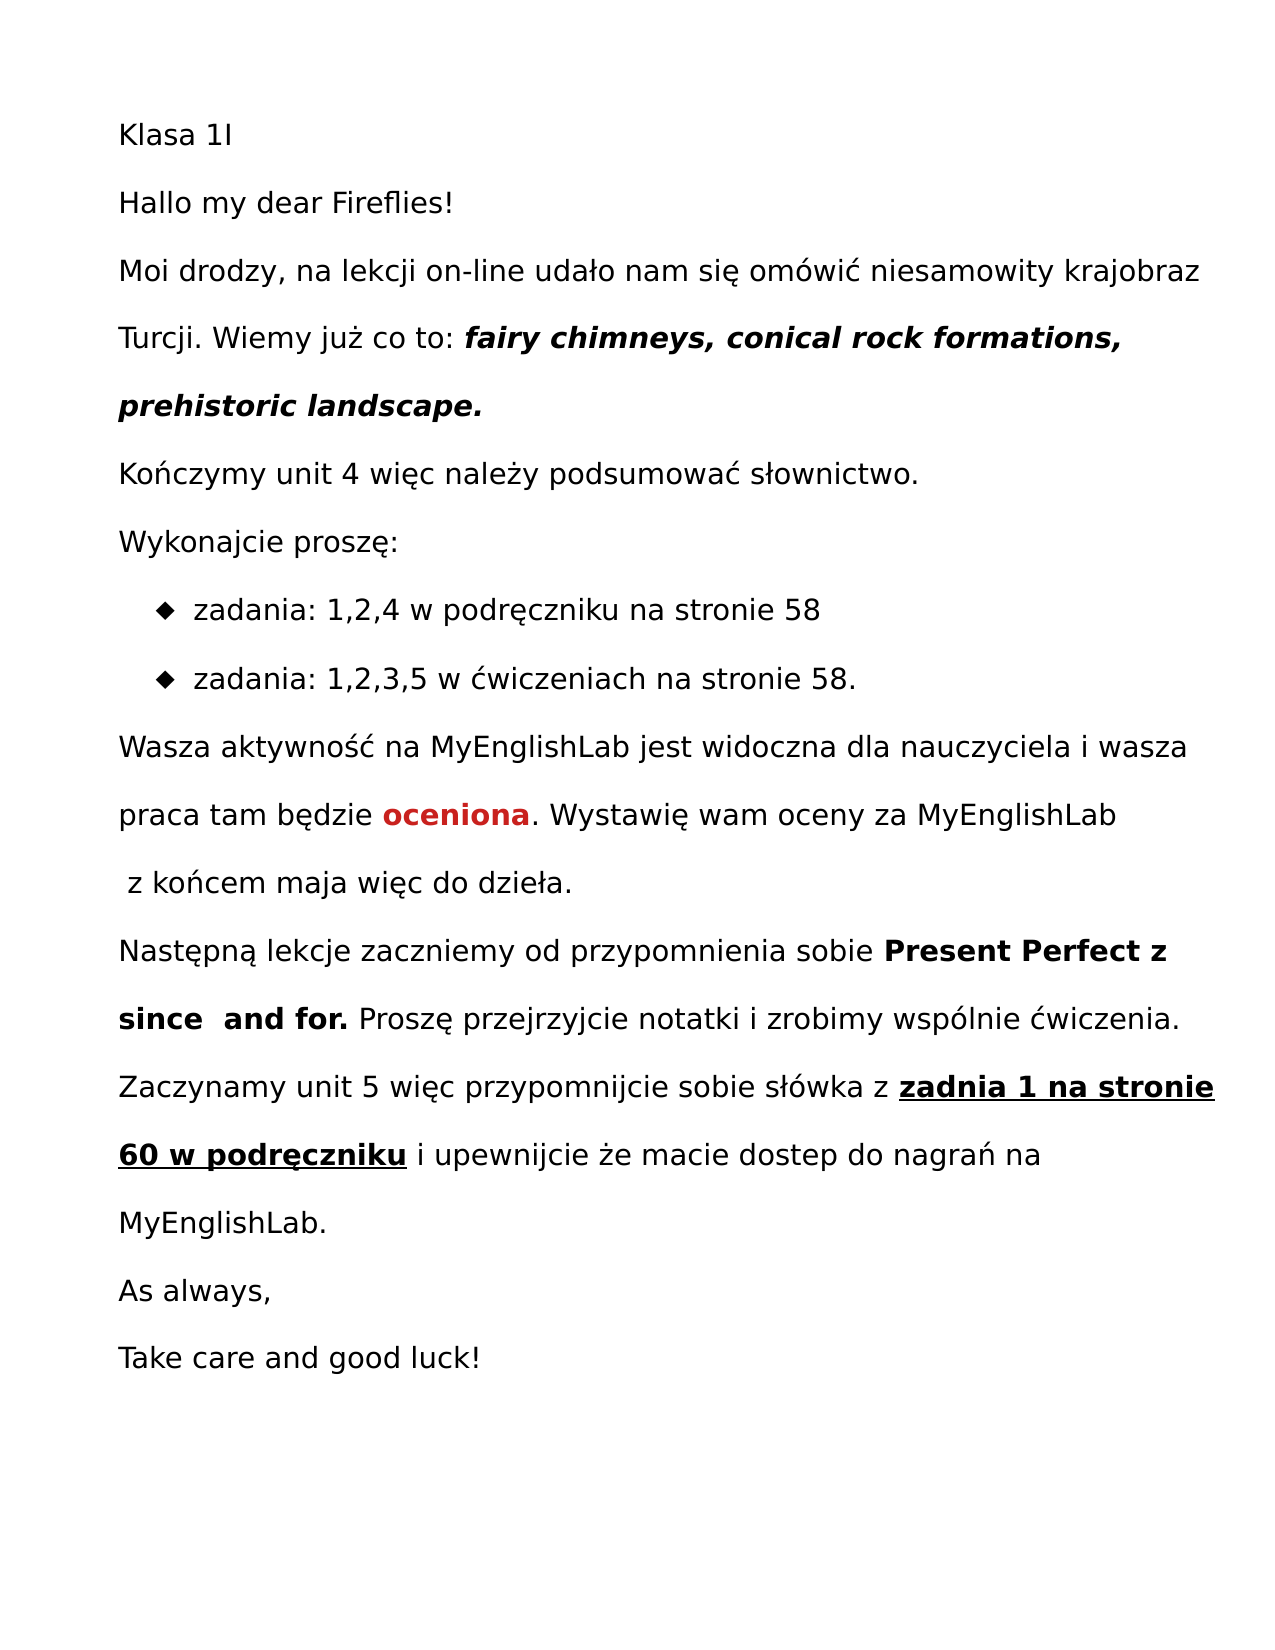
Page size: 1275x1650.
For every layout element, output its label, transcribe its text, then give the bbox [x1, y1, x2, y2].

text Klasa 1I [118, 118, 1215, 152]
text Zaczynamy unit 5 więc przypomnijcie sobie słówka z zadnia 1 na stronie 60 w podręczniku i upewnijcie że macie dostep do nagrań na MyEnglishLab. [118, 1070, 1215, 1240]
text Wykonajcie proszę: [118, 526, 1215, 559]
text Następną lekcje zaczniemy od przypomnienia sobie Present Perfect z since and for. Proszę przejrzyjcie notatki i zrobimy wspólnie ćwiczenia. [118, 934, 1215, 1036]
text Moi drodzy, na lekcji on-line udało nam się omówić niesamowity krajobraz Turcji. Wiemy już co to: fairy chimneys, conical rock formations, prehistoric landscape. [118, 254, 1215, 424]
text As always, [118, 1274, 1215, 1308]
list zadania: 1,2,3,5 w ćwiczeniach na stronie 58. [156, 662, 1215, 696]
list zadania: 1,2,4 w podręczniku na stronie 58 [156, 593, 1215, 628]
text Wasza aktywność na MyEnglishLab jest widoczna dla nauczyciela i wasza praca tam będzie oceniona. Wystawię wam oceny za MyEnglishLab z końcem maja więc do dzieła. [118, 731, 1215, 900]
text Take care and good luck! [118, 1342, 1215, 1376]
text Kończymy unit 4 więc należy podsumować słownictwo. [118, 458, 1215, 492]
text Hallo my dear Fireflies! [118, 186, 1215, 220]
